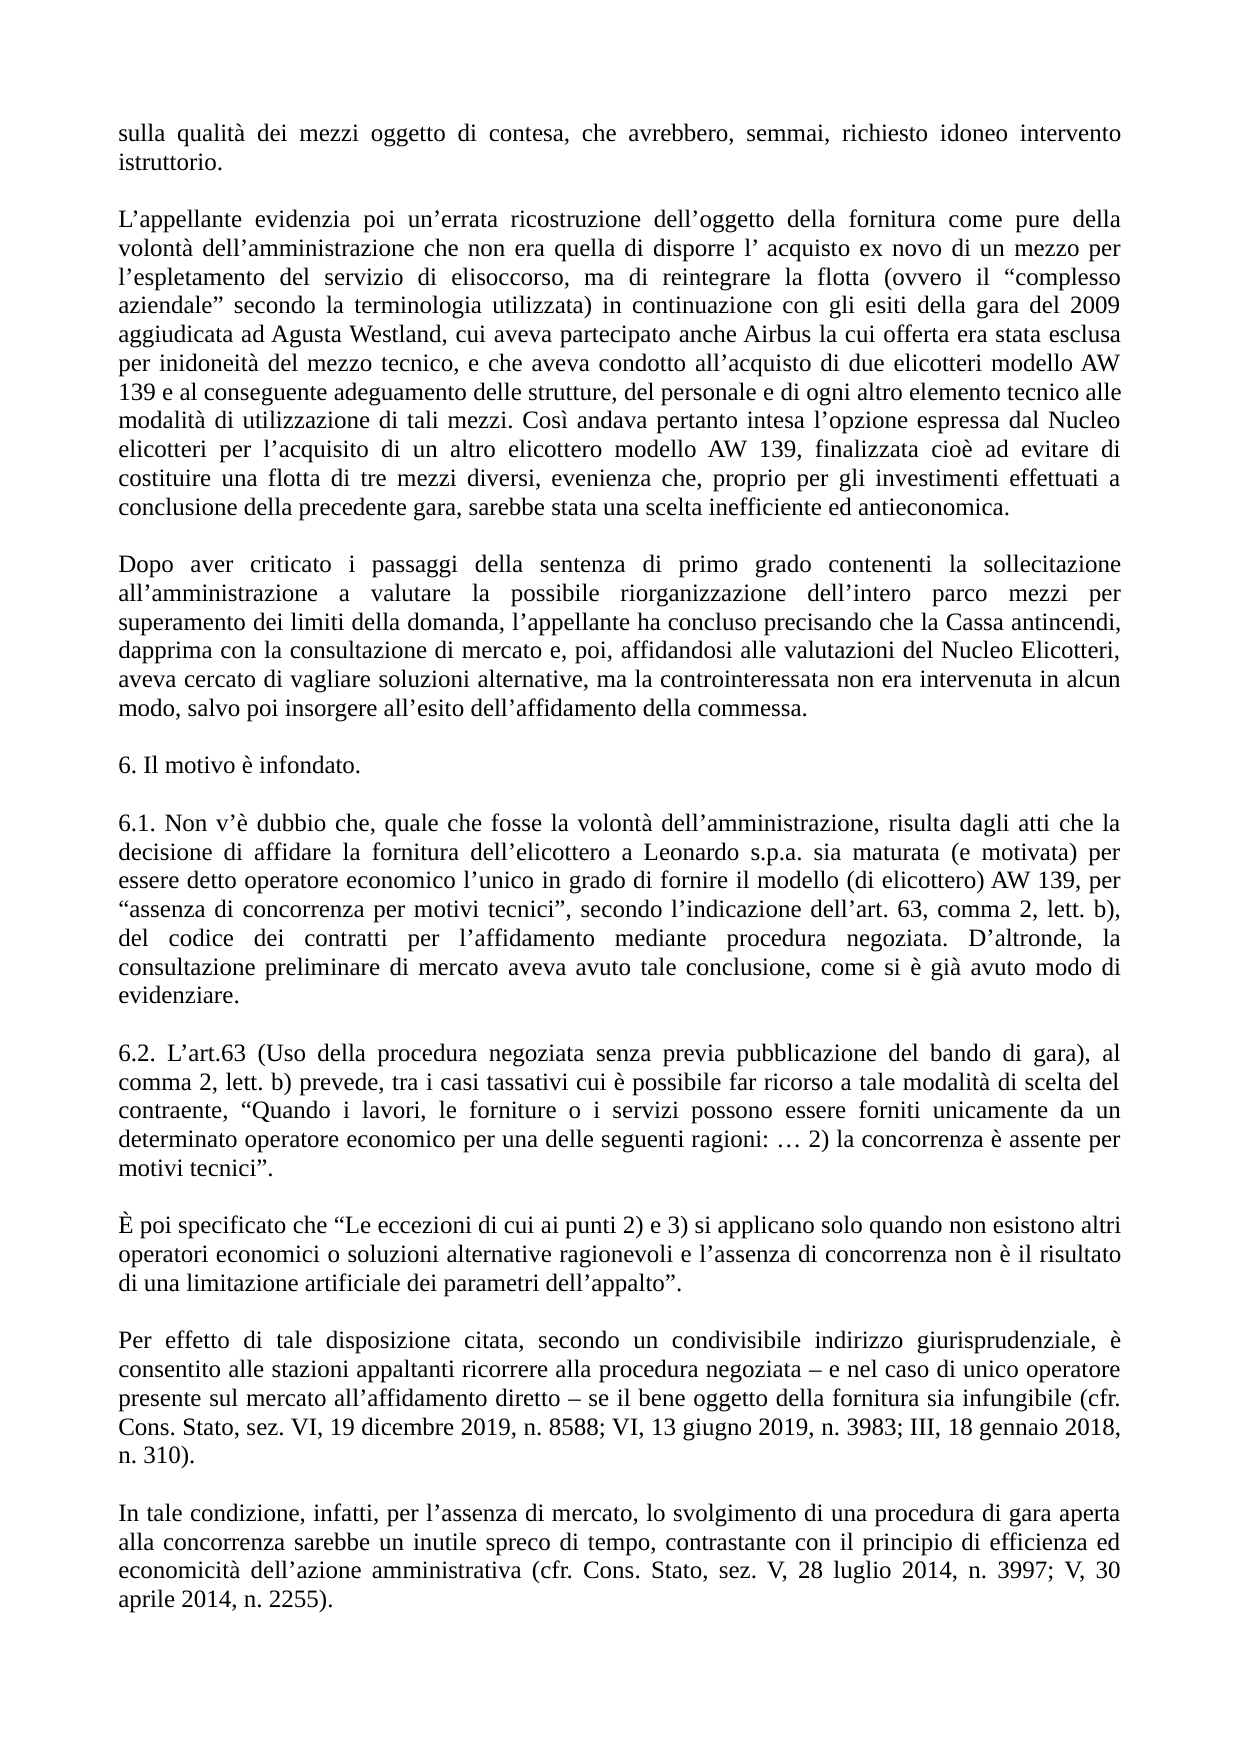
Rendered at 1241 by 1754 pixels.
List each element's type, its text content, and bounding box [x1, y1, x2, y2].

text 6. Il motivo è infondato. [118, 751, 1122, 779]
text 6.1. Non v’è dubbio che, quale che fosse la volontà dell’amministrazione, risulta dagli atti che la decisione di affidare la fornitura dell’elicottero a Leonardo s.p.a. sia maturata (e motivata) per essere detto operatore economico l’unico in grado di fornire il modello (di elicottero) AW 139, per “assenza di concorrenza per motivi tecnici”, secondo l’indicazione dell’art. 63, comma 2, lett. b), del codice dei contratti per l’affidamento mediante procedura negoziata. D’altronde, la consultazione preliminare di mercato aveva avuto tale conclusione, come si è già avuto modo di evidenziare. [118, 808, 1122, 1009]
text È poi specificato che “Le eccezioni di cui ai punti 2) e 3) si applicano solo quando non esistono altri operatori economici o soluzioni alternative ragionevoli e l’assenza di concorrenza non è il risultato di una limitazione artificiale dei parametri dell’appalto”. [118, 1211, 1122, 1297]
text Dopo aver criticato i passaggi della sentenza di primo grado contenenti la sollecitazione all’amministrazione a valutare la possibile riorganizzazione dell’intero parco mezzi per superamento dei limiti della domanda, l’appellante ha concluso precisando che la Cassa antincendi, dapprima con la consultazione di mercato e, poi, affidandosi alle valutazioni del Nucleo Elicotteri, aveva cercato di vagliare soluzioni alternative, ma la controinteressata non era intervenuta in alcun modo, salvo poi insorgere all’esito dell’affidamento della commessa. [118, 549, 1122, 722]
text In tale condizione, infatti, per l’assenza di mercato, lo svolgimento di una procedura di gara aperta alla concorrenza sarebbe un inutile spreco di tempo, contrastante con il principio di efficienza ed economicità dell’azione amministrativa (cfr. Cons. Stato, sez. V, 28 luglio 2014, n. 3997; V, 30 aprile 2014, n. 2255). [118, 1498, 1122, 1613]
text 6.2. L’art.63 (Uso della procedura negoziata senza previa pubblicazione del bando di gara), al comma 2, lett. b) prevede, tra i casi tassativi cui è possibile far ricorso a tale modalità di scelta del contraente, “Quando i lavori, le forniture o i servizi possono essere forniti unicamente da un determinato operatore economico per una delle seguenti ragioni: … 2) la concorrenza è assente per motivi tecnici”. [118, 1038, 1122, 1182]
text Per effetto di tale disposizione citata, secondo un condivisibile indirizzo giurisprudenziale, è consentito alle stazioni appaltanti ricorrere alla procedura negoziata – e nel caso di unico operatore presente sul mercato all’affidamento diretto – se il bene oggetto della fornitura sia infungibile (cfr. Cons. Stato, sez. VI, 19 dicembre 2019, n. 8588; VI, 13 giugno 2019, n. 3983; III, 18 gennaio 2018, n. 310). [118, 1326, 1122, 1469]
text L’appellante evidenzia poi un’errata ricostruzione dell’oggetto della fornitura come pure della volontà dell’amministrazione che non era quella di disporre l’ acquisto ex novo di un mezzo per l’espletamento del servizio di elisoccorso, ma di reintegrare la flotta (ovvero il “complesso aziendale” secondo la terminologia utilizzata) in continuazione con gli esiti della gara del 2009 aggiudicata ad Agusta Westland, cui aveva partecipato anche Airbus la cui offerta era stata esclusa per inidoneità del mezzo tecnico, e che aveva condotto all’acquisto di due elicotteri modello AW 139 e al conseguente adeguamento delle strutture, del personale e di ogni altro elemento tecnico alle modalità di utilizzazione di tali mezzi. Così andava pertanto intesa l’opzione espressa dal Nucleo elicotteri per l’acquisito di un altro elicottero modello AW 139, finalizzata cioè ad evitare di costituire una flotta di tre mezzi diversi, evenienza che, proprio per gli investimenti effettuati a conclusione della precedente gara, sarebbe stata una scelta inefficiente ed antieconomica. [118, 204, 1122, 521]
text sulla qualità dei mezzi oggetto di contesa, che avrebbero, semmai, richiesto idoneo intervento istruttorio. [118, 118, 1122, 176]
